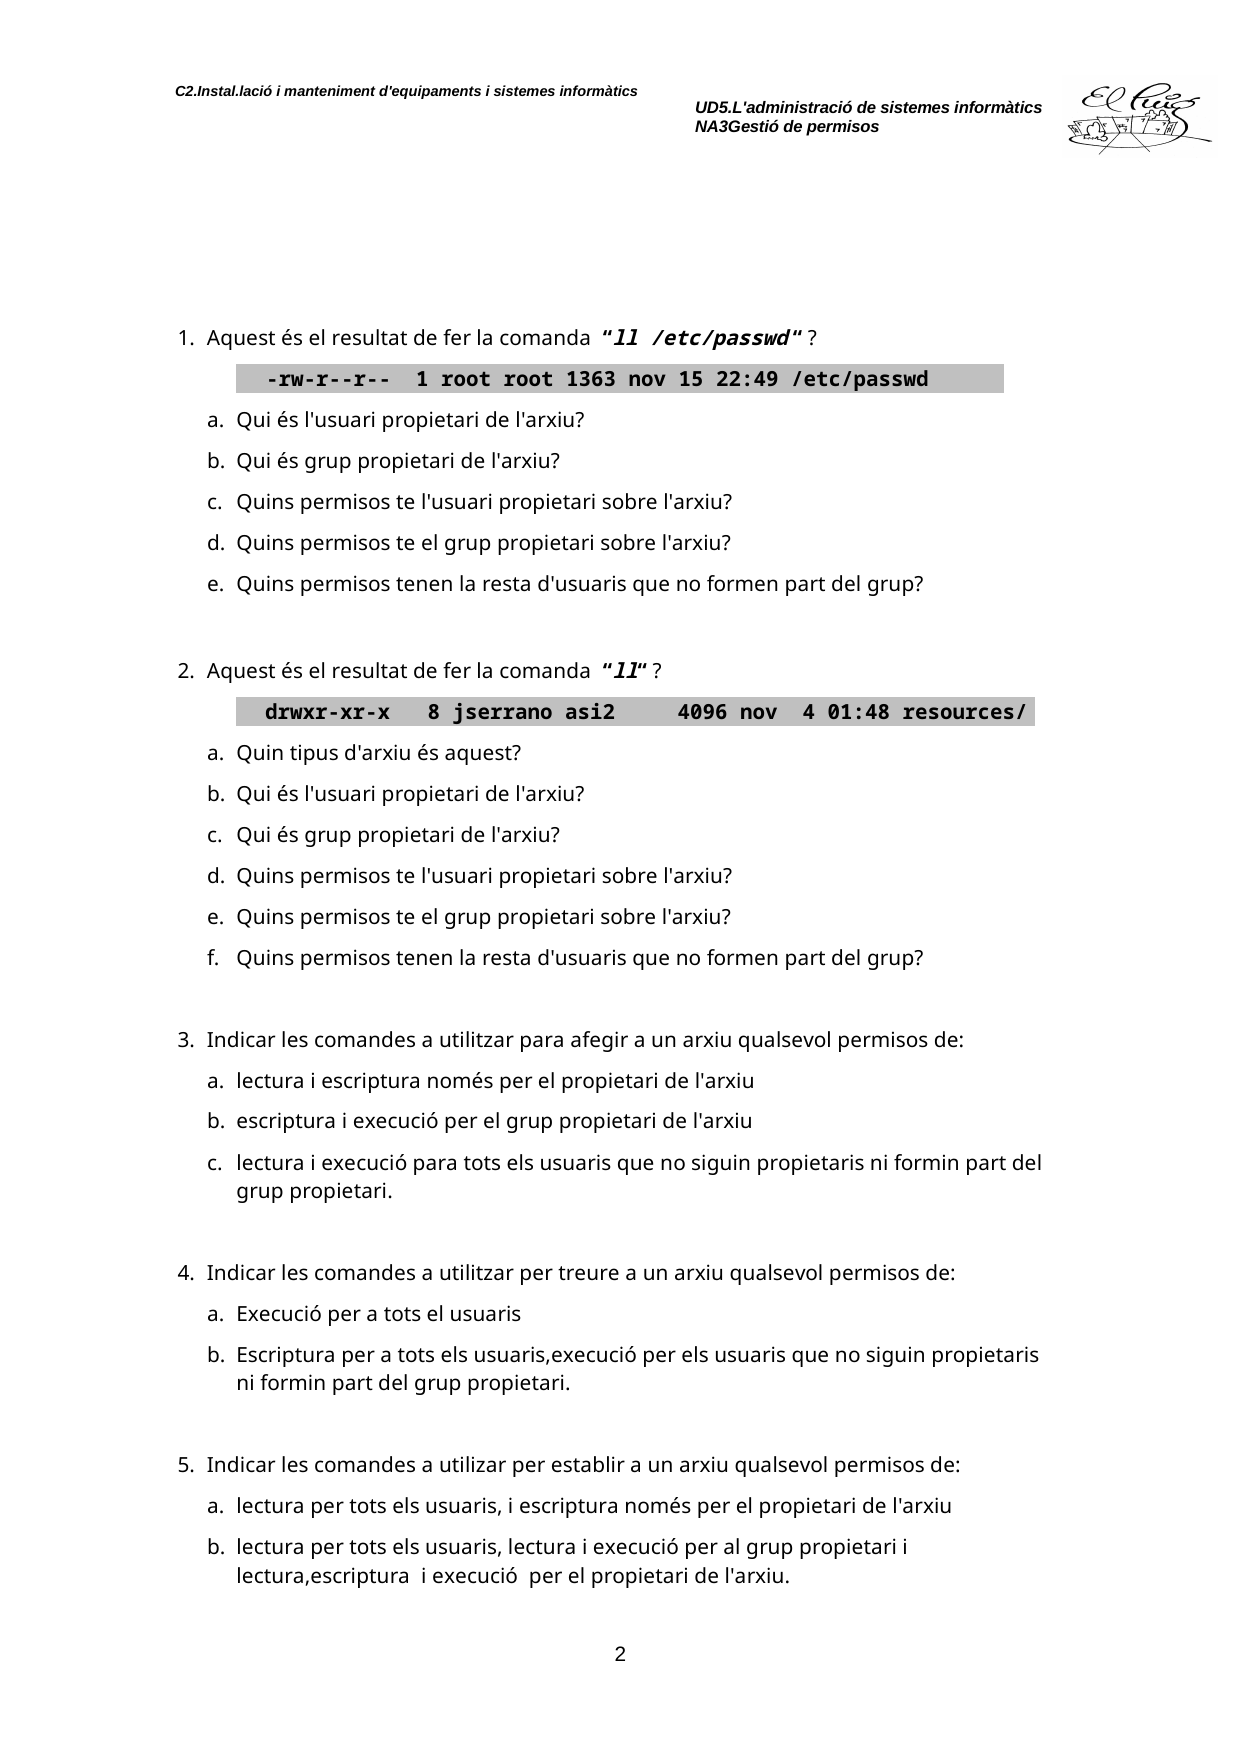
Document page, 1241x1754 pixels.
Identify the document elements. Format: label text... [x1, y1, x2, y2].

list lectura i escriptura només per el propietari de l'arxiu [207, 1066, 1063, 1094]
list Execució per a tots el usuaris [207, 1299, 1063, 1327]
list -rw-r--r-- 1 root root 1363 nov 15 22:49 /etc/passwd [236, 364, 1004, 393]
list Quins permisos tenen la resta d'usuaris que no formen part del grup? [207, 943, 1063, 971]
list Escriptura per a tots els usuaris,execució per els usuaris que no siguin propietaris ni formin part del grup propietari. [207, 1340, 1063, 1397]
picture [1062, 75, 1218, 158]
list lectura per tots els usuaris, lectura i execució per al grup propietari i lectura,escriptura i execució per el propietari de l'arxiu. [207, 1532, 1063, 1589]
list Qui és grup propietari de l'arxiu? [207, 820, 1063, 848]
list Quins permisos te l'usuari propietari sobre l'arxiu? [207, 487, 1063, 516]
list lectura i execució para tots els usuaris que no siguin propietaris ni formin part del grup propietari. [207, 1147, 1063, 1204]
list Quins permisos te el grup propietari sobre l'arxiu? [207, 902, 1063, 930]
list Quins permisos tenen la resta d'usuaris que no formen part del grup? [207, 569, 1063, 597]
list Qui és l'usuari propietari de l'arxiu? [207, 405, 1063, 434]
list Quins permisos te l'usuari propietari sobre l'arxiu? [207, 861, 1063, 889]
list drwxr-xr-x 8 jserrano asi2 4096 nov 4 01:48 resources/ [236, 697, 1035, 726]
list Indicar les comandes a utilitzar per treure a un arxiu qualsevol permisos de: [177, 1258, 1063, 1286]
list Qui és grup propietari de l'arxiu? [207, 446, 1063, 474]
list Quins permisos te el grup propietari sobre l'arxiu? [207, 528, 1063, 556]
list Quin tipus d'arxiu és aquest? [207, 738, 1063, 767]
list lectura per tots els usuaris, i escriptura només per el propietari de l'arxiu [207, 1491, 1063, 1519]
list Aquest és el resultat de fer la comanda “ll“ ? [177, 656, 1063, 685]
list Qui és l'usuari propietari de l'arxiu? [207, 779, 1063, 807]
list Indicar les comandes a utilizar per establir a un arxiu qualsevol permisos de: [177, 1450, 1063, 1479]
list Indicar les comandes a utilitzar para afegir a un arxiu qualsevol permisos de: [177, 1024, 1063, 1053]
list escriptura i execució per el grup propietari de l'arxiu [207, 1106, 1063, 1135]
list Aquest és el resultat de fer la comanda “ll /etc/passwd “ ? [177, 323, 1063, 352]
